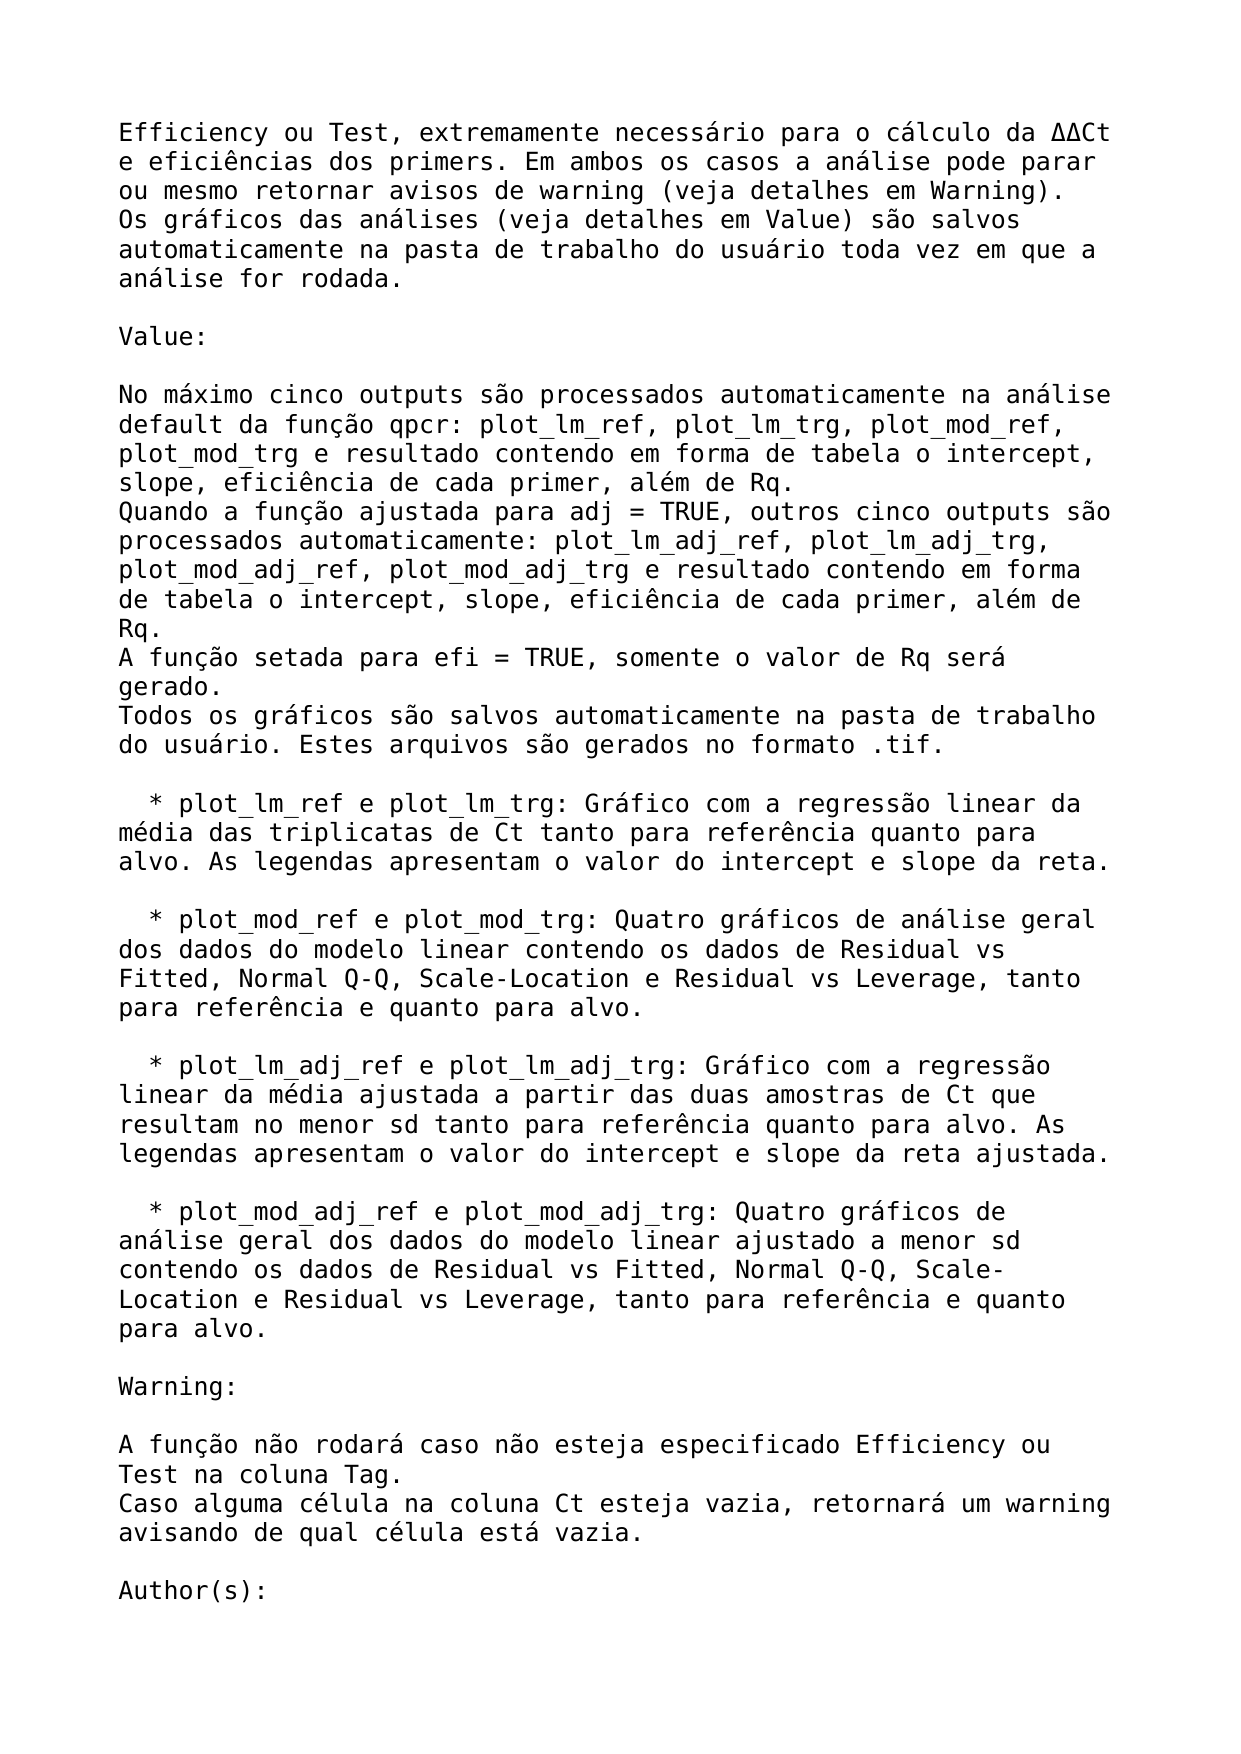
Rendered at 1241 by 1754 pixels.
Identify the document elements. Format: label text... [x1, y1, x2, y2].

text Efficiency ou Test, extremamente necessário para o cálculo da ΔΔCt e eficiências dos primers. Em ambos os casos a análise pode parar ou mesmo retornar avisos de warning (veja detalhes em Warning). Os gráficos das análises (veja detalhes em Value) são salvos automaticamente na pasta de trabalho do usuário toda vez em que a análise for rodada. Value: No máximo cinco outputs são processados automaticamente na análise default da função qpcr: plot_lm_ref, plot_lm_trg, plot_mod_ref, plot_mod_trg e resultado contendo em forma de tabela o intercept, slope, eficiência de cada primer, além de Rq. Quando a função ajustada para adj = TRUE, outros cinco outputs são processados automaticamente: plot_lm_adj_ref, plot_lm_adj_trg, plot_mod_adj_ref, plot_mod_adj_trg e resultado contendo em forma de tabela o intercept, slope, eficiência de cada primer, além de Rq. A função setada para efi = TRUE, somente o valor de Rq será gerado. Todos os gráficos são salvos automaticamente na pasta de trabalho do usuário. Estes arquivos são gerados no formato .tif. * plot_lm_ref e plot_lm_trg: Gráfico com a regressão linear da média das triplicatas de Ct tanto para referência quanto para alvo. As legendas apresentam o valor do intercept e slope da reta. * plot_mod_ref e plot_mod_trg: Quatro gráficos de análise geral dos dados do modelo linear contendo os dados de Residual vs Fitted, Normal Q-Q, Scale-Location e Residual vs Leverage, tanto para referência e quanto para alvo. * plot_lm_adj_ref e plot_lm_adj_trg: Gráfico com a regressão linear da média ajustada a partir das duas amostras de Ct que resultam no menor sd tanto para referência quanto para alvo. As legendas apresentam o valor do intercept e slope da reta ajustada. * plot_mod_adj_ref e plot_mod_adj_trg: Quatro gráficos de análise geral dos dados do modelo linear ajustado a menor sd contendo os dados de Residual vs Fitted, Normal Q-Q, Scale-Location e Residual vs Leverage, tanto para referência e quanto para alvo. Warning: A função não rodará caso não esteja especificado Efficiency ou Test na coluna Tag. Caso alguma célula na coluna Ct esteja vazia, retornará um warning avisando de qual célula está vazia. Author(s): [118, 118, 1122, 1635]
